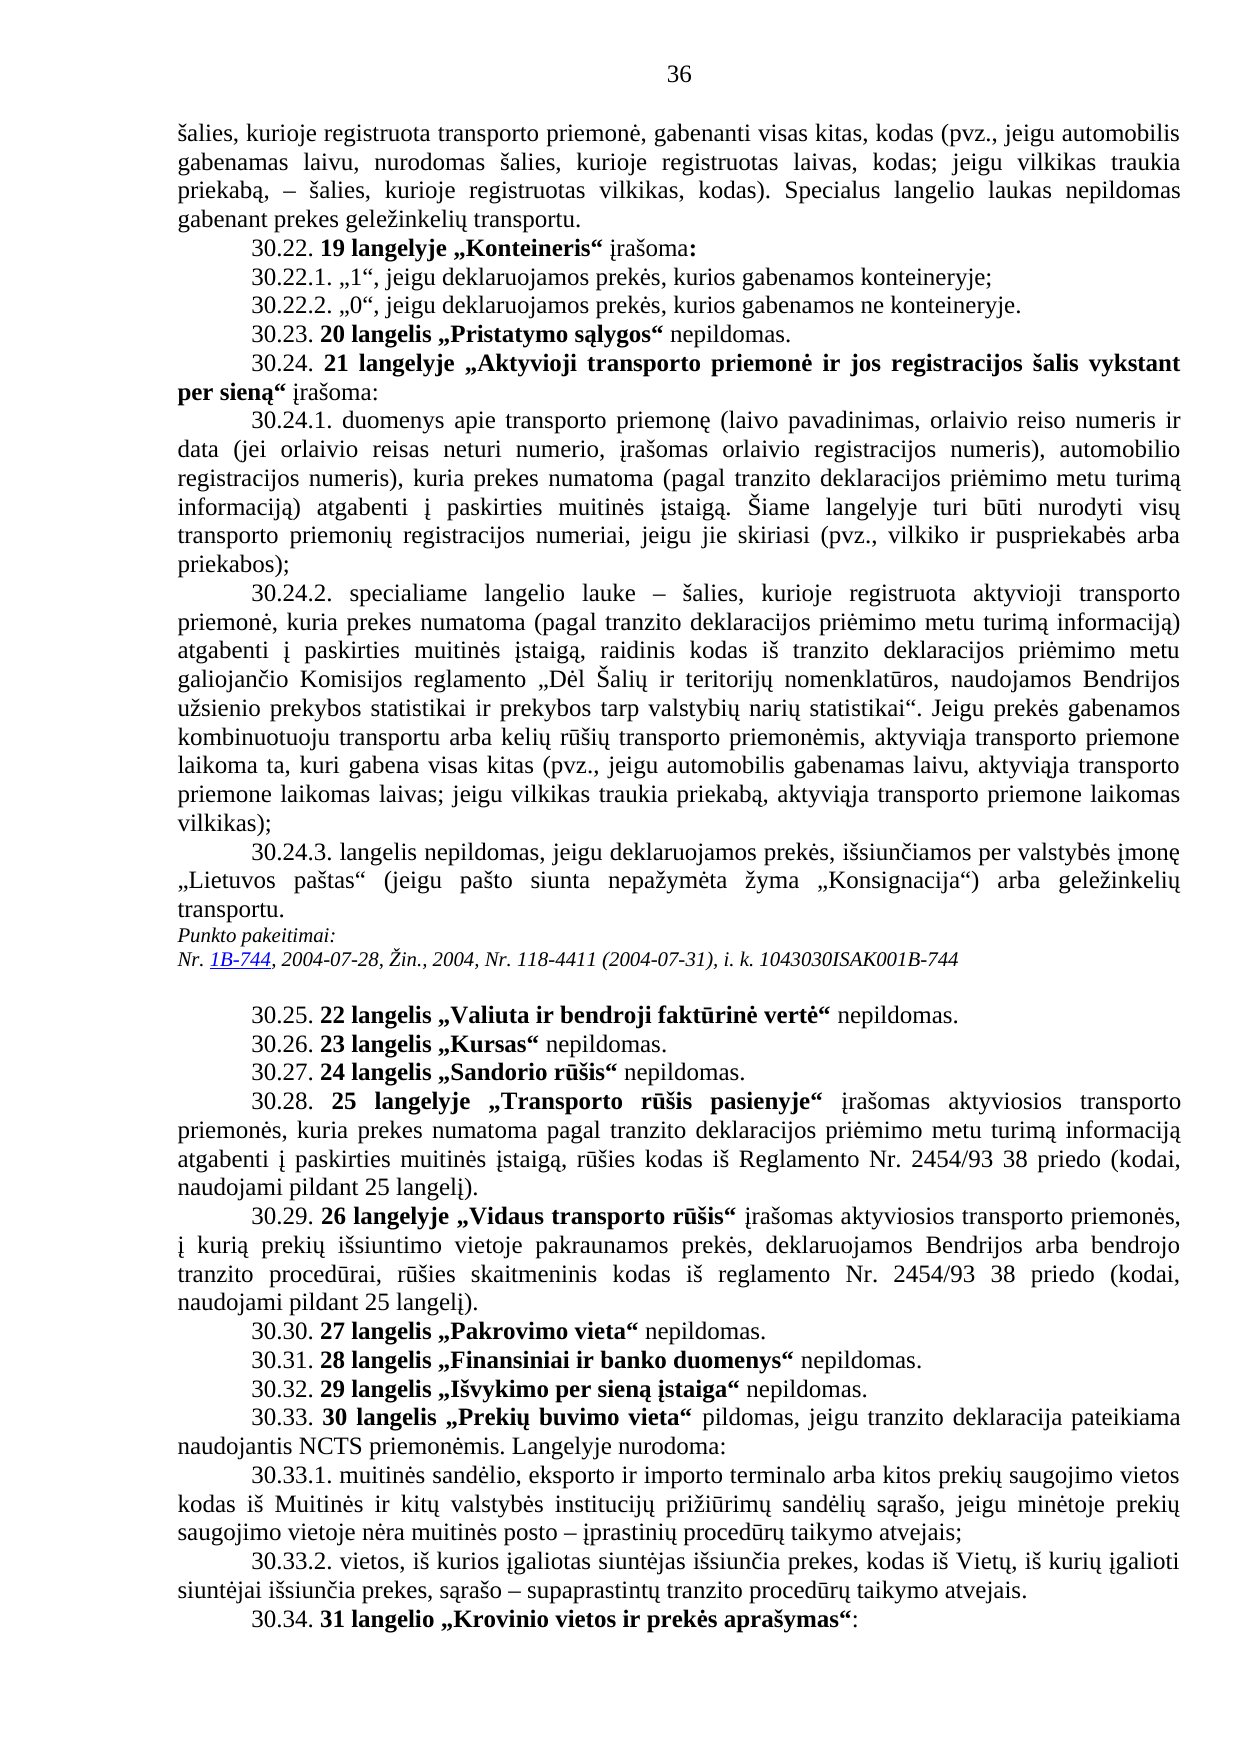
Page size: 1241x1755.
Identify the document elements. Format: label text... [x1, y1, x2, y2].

text 30.25. 22 langelis „Valiuta ir bendroji faktūrinė vertė“ nepildomas. [177, 1000, 1181, 1029]
text 30.33.1. muitinės sandėlio, eksporto ir importo terminalo arba kitos prekių saugojimo vietos kodas iš Muitinės ir kitų valstybės institucijų prižiūrimų sandėlių sąrašo, jeigu minėtoje prekių saugojimo vietoje nėra muitinės posto – įprastinių procedūrų taikymo atvejais; [177, 1460, 1181, 1546]
text 30.24.2. specialiame langelio lauke – šalies, kurioje registruota aktyvioji transporto priemonė, kuria prekes numatoma (pagal tranzito deklaracijos priėmimo metu turimą informaciją) atgabenti į paskirties muitinės įstaigą, raidinis kodas iš tranzito deklaracijos priėmimo metu galiojančio Komisijos reglamento „Dėl Šalių ir teritorijų nomenklatūros, naudojamos Bendrijos užsienio prekybos statistikai ir prekybos tarp valstybių narių statistikai“. Jeigu prekės gabenamos kombinuotuoju transportu arba kelių rūšių transporto priemonėmis, aktyviąja transporto priemone laikoma ta, kuri gabena visas kitas (pvz., jeigu automobilis gabenamas laivu, aktyviąja transporto priemone laikomas laivas; jeigu vilkikas traukia priekabą, aktyviąja transporto priemone laikomas vilkikas); [177, 578, 1181, 837]
text 30.28. 25 langelyje „Transporto rūšis pasienyje“ įrašomas aktyviosios transporto priemonės, kuria prekes numatoma pagal tranzito deklaracijos priėmimo metu turimą informaciją atgabenti į paskirties muitinės įstaigą, rūšies kodas iš Reglamento Nr. 2454/93 38 priedo (kodai, naudojami pildant 25 langelį). [177, 1086, 1181, 1201]
text Punkto pakeitimai: [177, 923, 1181, 947]
text 30.33.2. vietos, iš kurios įgaliotas siuntėjas išsiunčia prekes, kodas iš Vietų, iš kurių įgalioti siuntėjai išsiunčia prekes, sąrašo – supaprastintų tranzito procedūrų taikymo atvejais. [177, 1546, 1181, 1604]
text 30.24.3. langelis nepildomas, jeigu deklaruojamos prekės, išsiunčiamos per valstybės įmonę „Lietuvos paštas“ (jeigu pašto siunta nepažymėta žyma „Konsignacija“) arba geležinkelių transportu. [177, 837, 1181, 923]
text 30.24. 21 langelyje „Aktyvioji transporto priemonė ir jos registracijos šalis vykstant per sieną“ įrašoma: [177, 348, 1181, 406]
text 30.32. 29 langelis „Išvykimo per sieną įstaiga“ nepildomas. [177, 1374, 1181, 1402]
text 30.22. 19 langelyje „Konteineris“ įrašoma: [177, 233, 1181, 262]
text 30.22.1. „1“, jeigu deklaruojamos prekės, kurios gabenamos konteineryje; [177, 262, 1181, 291]
text 30.27. 24 langelis „Sandorio rūšis“ nepildomas. [177, 1057, 1181, 1086]
text šalies, kurioje registruota transporto priemonė, gabenanti visas kitas, kodas (pvz., jeigu automobilis gabenamas laivu, nurodomas šalies, kurioje registruotas laivas, kodas; jeigu vilkikas traukia priekabą, – šalies, kurioje registruotas vilkikas, kodas). Specialus langelio laukas nepildomas gabenant prekes geležinkelių transportu. [177, 118, 1181, 233]
text 30.30. 27 langelis „Pakrovimo vieta“ nepildomas. [177, 1316, 1181, 1345]
text 30.23. 20 langelis „Pristatymo sąlygos“ nepildomas. [177, 319, 1181, 348]
text 30.34. 31 langelio „Krovinio vietos ir prekės aprašymas“: [177, 1604, 1181, 1632]
text 30.33. 30 langelis „Prekių buvimo vieta“ pildomas, jeigu tranzito deklaracija pateikiama naudojantis NCTS priemonėmis. Langelyje nurodoma: [177, 1402, 1181, 1460]
text Nr. 1B-744, 2004-07-28, Žin., 2004, Nr. 118-4411 (2004-07-31), i. k. 1043030ISAK001B-744 [177, 947, 1181, 971]
text 30.29. 26 langelyje „Vidaus transporto rūšis“ įrašomas aktyviosios transporto priemonės, į kurią prekių išsiuntimo vietoje pakraunamos prekės, deklaruojamos Bendrijos arba bendrojo tranzito procedūrai, rūšies skaitmeninis kodas iš reglamento Nr. 2454/93 38 priedo (kodai, naudojami pildant 25 langelį). [177, 1201, 1181, 1316]
text 30.26. 23 langelis „Kursas“ nepildomas. [177, 1029, 1181, 1057]
text 30.22.2. „0“, jeigu deklaruojamos prekės, kurios gabenamos ne konteineryje. [177, 291, 1181, 319]
text 30.24.1. duomenys apie transporto priemonę (laivo pavadinimas, orlaivio reiso numeris ir data (jei orlaivio reisas neturi numerio, įrašomas orlaivio registracijos numeris), automobilio registracijos numeris), kuria prekes numatoma (pagal tranzito deklaracijos priėmimo metu turimą informaciją) atgabenti į paskirties muitinės įstaigą. Šiame langelyje turi būti nurodyti visų transporto priemonių registracijos numeriai, jeigu jie skiriasi (pvz., vilkiko ir puspriekabės arba priekabos); [177, 406, 1181, 578]
text 30.31. 28 langelis „Finansiniai ir banko duomenys“ nepildomas. [177, 1345, 1181, 1374]
